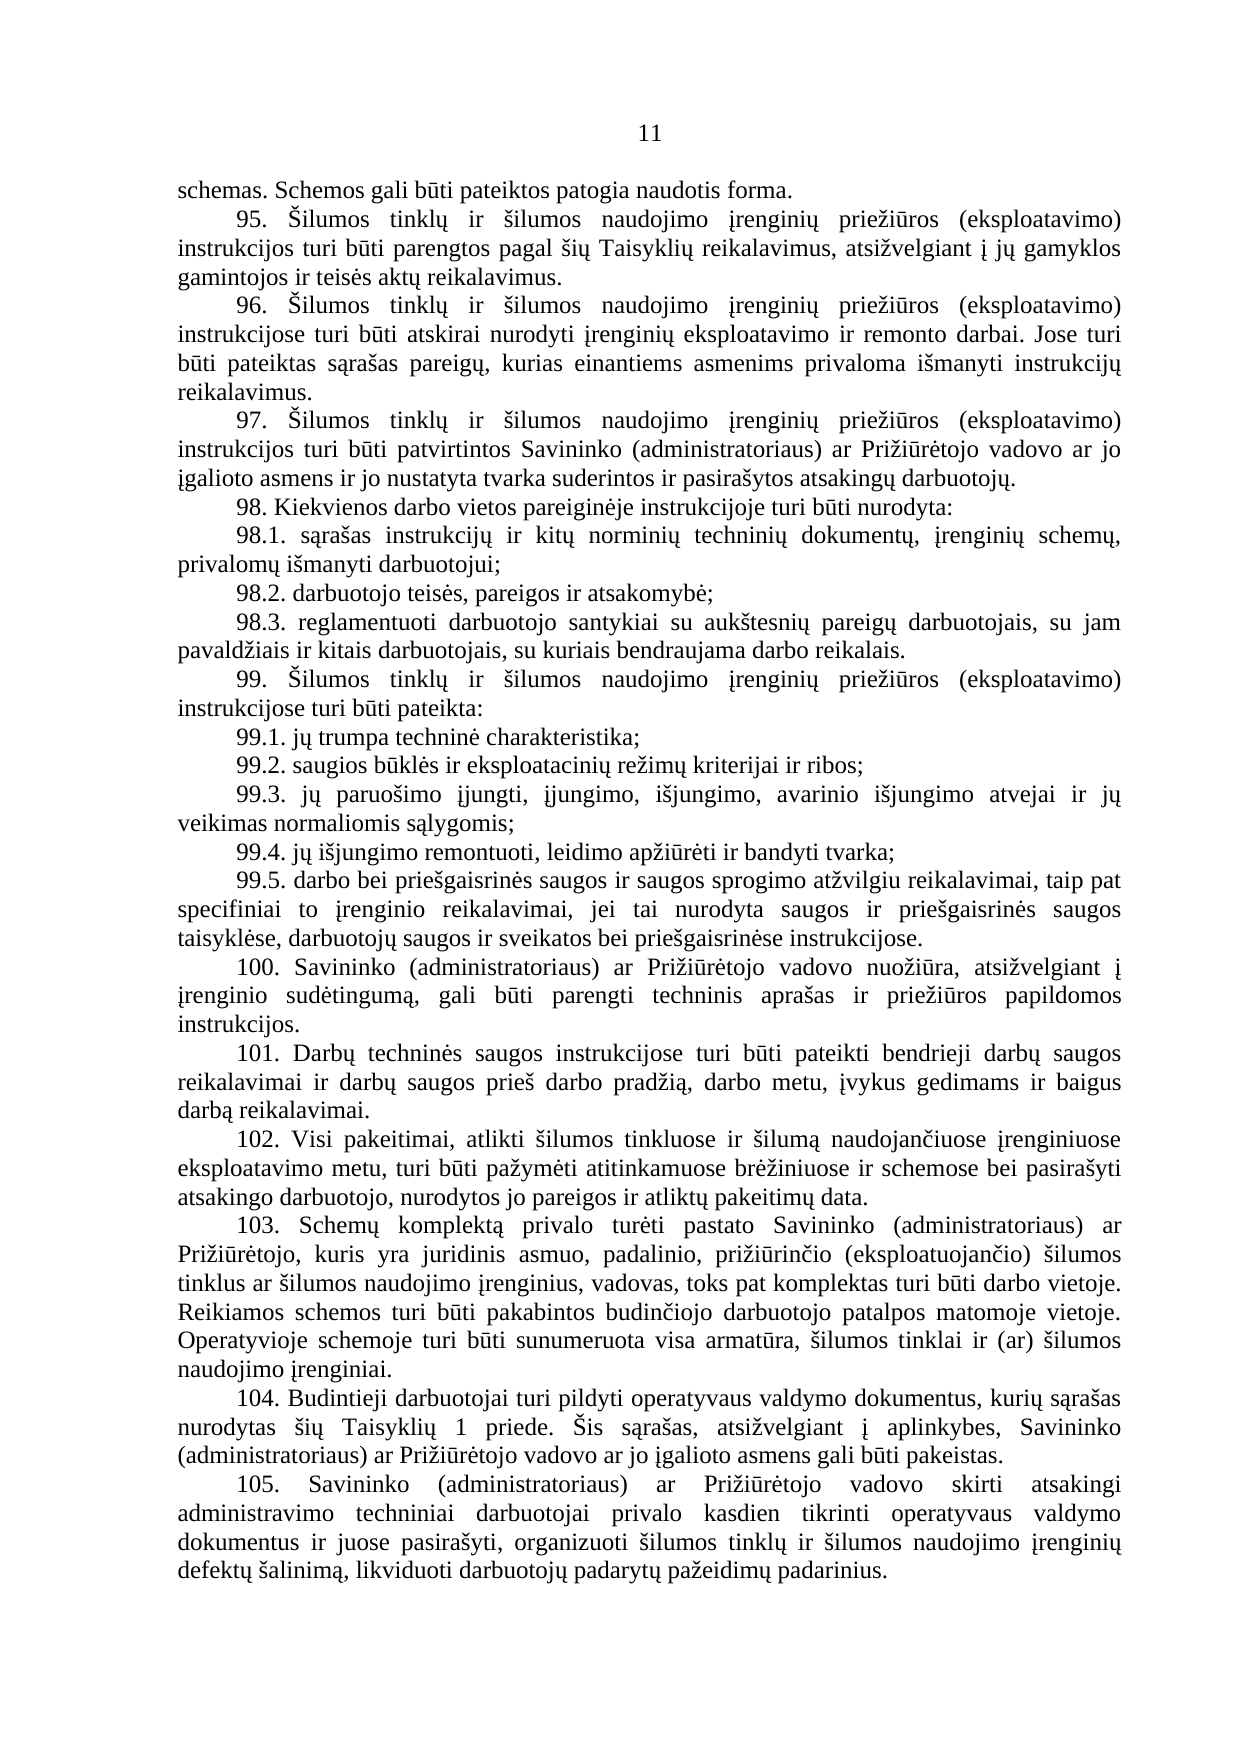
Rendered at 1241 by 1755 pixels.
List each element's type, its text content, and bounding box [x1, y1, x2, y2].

text 99.2. saugios būklės ir eksploatacinių režimų kriterijai ir ribos; [177, 751, 1122, 779]
text 99.1. jų trumpa techninė charakteristika; [177, 722, 1122, 751]
text 103. Schemų komplektą privalo turėti pastato Savininko (administratoriaus) ar Prižiūrėtojo, kuris yra juridinis asmuo, padalinio, prižiūrinčio (eksploatuojančio) šilumos tinklus ar šilumos naudojimo įrenginius, vadovas, toks pat komplektas turi būti darbo vietoje. Reikiamos schemos turi būti pakabintos budinčiojo darbuotojo patalpos matomoje vietoje. Operatyvioje schemoje turi būti sunumeruota visa armatūra, šilumos tinklai ir (ar) šilumos naudojimo įrenginiai. [177, 1211, 1122, 1383]
text schemas. Schemos gali būti pateiktos patogia naudotis forma. [177, 176, 1122, 204]
text 105. Savininko (administratoriaus) ar Prižiūrėtojo vadovo skirti atsakingi administravimo techniniai darbuotojai privalo kasdien tikrinti operatyvaus valdymo dokumentus ir juose pasirašyti, organizuoti šilumos tinklų ir šilumos naudojimo įrenginių defektų šalinimą, likviduoti darbuotojų padarytų pažeidimų padarinius. [177, 1469, 1122, 1584]
text 98.1. sąrašas instrukcijų ir kitų norminių techninių dokumentų, įrenginių schemų, privalomų išmanyti darbuotojui; [177, 521, 1122, 578]
text 101. Darbų techninės saugos instrukcijose turi būti pateikti bendrieji darbų saugos reikalavimai ir darbų saugos prieš darbo pradžią, darbo metu, įvykus gedimams ir baigus darbą reikalavimai. [177, 1038, 1122, 1124]
text 97. Šilumos tinklų ir šilumos naudojimo įrenginių priežiūros (eksploatavimo) instrukcijos turi būti patvirtintos Savininko (administratoriaus) ar Prižiūrėtojo vadovo ar jo įgalioto asmens ir jo nustatyta tvarka suderintos ir pasirašytos atsakingų darbuotojų. [177, 406, 1122, 492]
text 104. Budintieji darbuotojai turi pildyti operatyvaus valdymo dokumentus, kurių sąrašas nurodytas šių Taisyklių 1 priede. Šis sąrašas, atsižvelgiant į aplinkybes, Savininko (administratoriaus) ar Prižiūrėtojo vadovo ar jo įgalioto asmens gali būti pakeistas. [177, 1383, 1122, 1469]
text 99. Šilumos tinklų ir šilumos naudojimo įrenginių priežiūros (eksploatavimo) instrukcijose turi būti pateikta: [177, 664, 1122, 722]
text 100. Savininko (administratoriaus) ar Prižiūrėtojo vadovo nuožiūra, atsižvelgiant į įrenginio sudėtingumą, gali būti parengti techninis aprašas ir priežiūros papildomos instrukcijos. [177, 952, 1122, 1038]
text 98.2. darbuotojo teisės, pareigos ir atsakomybė; [177, 578, 1122, 607]
text 98. Kiekvienos darbo vietos pareiginėje instrukcijoje turi būti nurodyta: [177, 492, 1122, 521]
text 96. Šilumos tinklų ir šilumos naudojimo įrenginių priežiūros (eksploatavimo) instrukcijose turi būti atskirai nurodyti įrenginių eksploatavimo ir remonto darbai. Jose turi būti pateiktas sąrašas pareigų, kurias einantiems asmenims privaloma išmanyti instrukcijų reikalavimus. [177, 291, 1122, 406]
text 99.5. darbo bei priešgaisrinės saugos ir saugos sprogimo atžvilgiu reikalavimai, taip pat specifiniai to įrenginio reikalavimai, jei tai nurodyta saugos ir priešgaisrinės saugos taisyklėse, darbuotojų saugos ir sveikatos bei priešgaisrinėse instrukcijose. [177, 866, 1122, 952]
text 102. Visi pakeitimai, atlikti šilumos tinkluose ir šilumą naudojančiuose įrenginiuose eksploatavimo metu, turi būti pažymėti atitinkamuose brėžiniuose ir schemose bei pasirašyti atsakingo darbuotojo, nurodytos jo pareigos ir atliktų pakeitimų data. [177, 1124, 1122, 1211]
text 95. Šilumos tinklų ir šilumos naudojimo įrenginių priežiūros (eksploatavimo) instrukcijos turi būti parengtos pagal šių Taisyklių reikalavimus, atsižvelgiant į jų gamyklos gamintojos ir teisės aktų reikalavimus. [177, 204, 1122, 291]
text 99.4. jų išjungimo remontuoti, leidimo apžiūrėti ir bandyti tvarka; [177, 837, 1122, 866]
text 99.3. jų paruošimo įjungti, įjungimo, išjungimo, avarinio išjungimo atvejai ir jų veikimas normaliomis sąlygomis; [177, 779, 1122, 837]
text 98.3. reglamentuoti darbuotojo santykiai su aukštesnių pareigų darbuotojais, su jam pavaldžiais ir kitais darbuotojais, su kuriais bendraujama darbo reikalais. [177, 607, 1122, 664]
